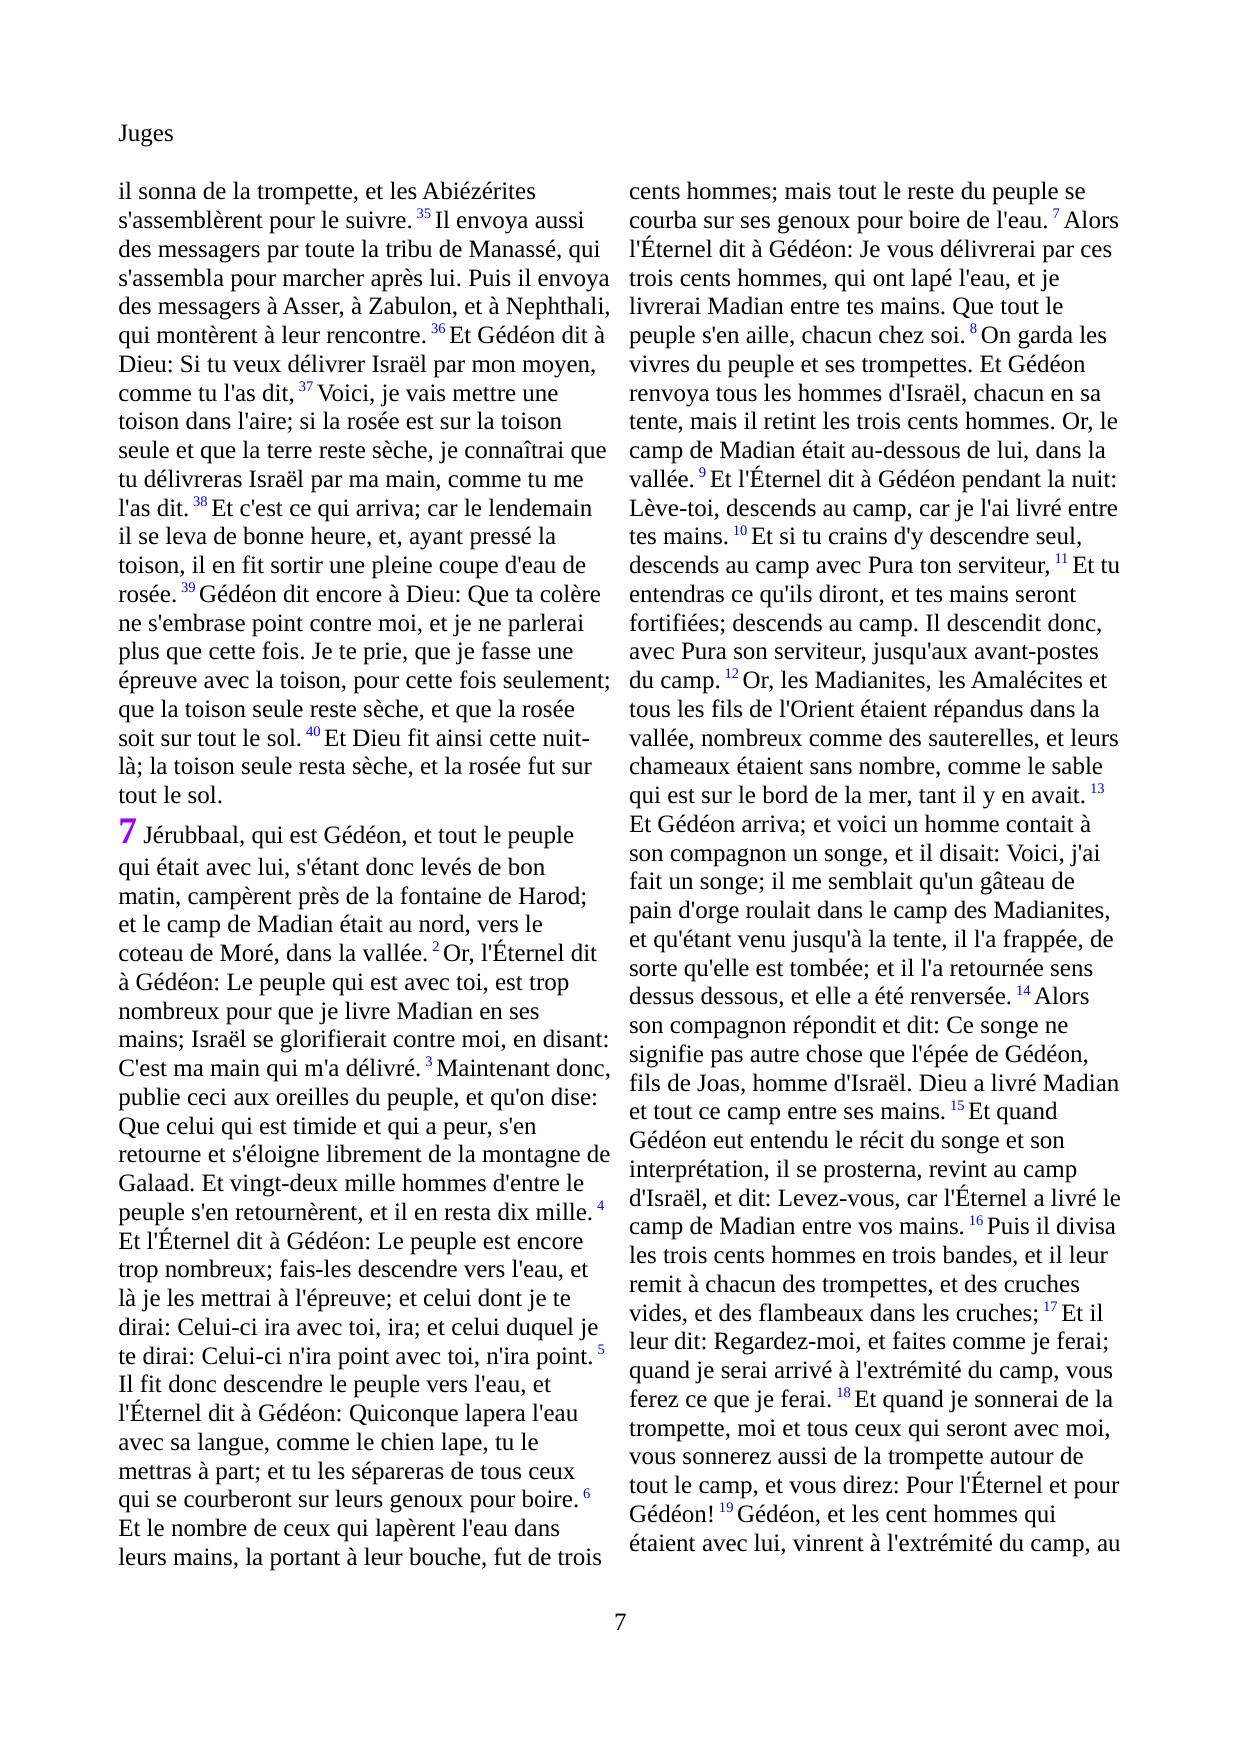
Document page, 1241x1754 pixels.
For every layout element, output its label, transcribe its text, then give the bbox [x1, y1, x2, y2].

text cents hommes; mais tout le reste du peuple se courba sur ses genoux pour boire de l'eau. 7 Alors l'Éternel dit à Gédéon: Je vous délivrerai par ces trois cents hommes, qui ont lapé l'eau, et je livrerai Madian entre tes mains. Que tout le peuple s'en aille, chacun chez soi. 8 On garda les vivres du peuple et ses trompettes. Et Gédéon renvoya tous les hommes d'Israël, chacun en sa tente, mais il retint les trois cents hommes. Or, le camp de Madian était au-dessous de lui, dans la vallée. 9 Et l'Éternel dit à Gédéon pendant la nuit: Lève-toi, descends au camp, car je l'ai livré entre tes mains. 10 Et si tu crains d'y descendre seul, descends au camp avec Pura ton serviteur, 11 Et tu entendras ce qu'ils diront, et tes mains seront fortifiées; descends au camp. Il descendit donc, avec Pura son serviteur, jusqu'aux avant-postes du camp. 12 Or, les Madianites, les Amalécites et tous les fils de l'Orient étaient répandus dans la vallée, nombreux comme des sauterelles, et leurs chameaux étaient sans nombre, comme le sable qui est sur le bord de la mer, tant il y en avait. 13 Et Gédéon arriva; et voici un homme contait à son compagnon un songe, et il disait: Voici, j'ai fait un songe; il me semblait qu'un gâteau de pain d'orge roulait dans le camp des Madianites, et qu'étant venu jusqu'à la tente, il l'a frappée, de sorte qu'elle est tombée; et il l'a retournée sens dessus dessous, et elle a été renversée. 14 Alors son compagnon répondit et dit: Ce songe ne signifie pas autre chose que l'épée de Gédéon, fils de Joas, homme d'Israël. Dieu a livré Madian et tout ce camp entre ses mains. 15 Et quand Gédéon eut entendu le récit du songe et son interprétation, il se prosterna, revint au camp d'Israël, et dit: Levez-vous, car l'Éternel a livré le camp de Madian entre vos mains. 16 Puis il divisa les trois cents hommes en trois bandes, et il leur remit à chacun des trompettes, et des cruches vides, et des flambeaux dans les cruches; 17 Et il leur dit: Regardez-moi, et faites comme je ferai; quand je serai arrivé à l'extrémité du camp, vous ferez ce que je ferai. 18 Et quand je sonnerai de la trompette, moi et tous ceux qui seront avec moi, vous sonnerez aussi de la trompette autour de tout le camp, et vous direz: Pour l'Éternel et pour Gédéon! 19 Gédéon, et les cent hommes qui étaient avec lui, vinrent à l'extrémité du camp, au [629, 176, 1122, 1556]
text il sonna de la trompette, et les Abiézérites s'assemblèrent pour le suivre. 35 Il envoya aussi des messagers par toute la tribu de Manassé, qui s'assembla pour marcher après lui. Puis il envoya des messagers à Asser, à Zabulon, et à Nephthali, qui montèrent à leur rencontre. 36 Et Gédéon dit à Dieu: Si tu veux délivrer Israël par mon moyen, comme tu l'as dit, 37 Voici, je vais mettre une toison dans l'aire; si la rosée est sur la toison seule et que la terre reste sèche, je connaîtrai que tu délivreras Israël par ma main, comme tu me l'as dit. 38 Et c'est ce qui arriva; car le lendemain il se leva de bonne heure, et, ayant pressé la toison, il en fit sortir une pleine coupe d'eau de rosée. 39 Gédéon dit encore à Dieu: Que ta colère ne s'embrase point contre moi, et je ne parlerai plus que cette fois. Je te prie, que je fasse une épreuve avec la toison, pour cette fois seulement; que la toison seule reste sèche, et que la rosée soit sur tout le sol. 40 Et Dieu fit ainsi cette nuit-là; la toison seule resta sèche, et la rosée fut sur tout le sol. [118, 176, 611, 809]
text 7 Jérubbaal, qui est Gédéon, et tout le peuple qui était avec lui, s'étant donc levés de bon matin, campèrent près de la fontaine de Harod; et le camp de Madian était au nord, vers le coteau de Moré, dans la vallée. 2 Or, l'Éternel dit à Gédéon: Le peuple qui est avec toi, est trop nombreux pour que je livre Madian en ses mains; Israël se glorifierait contre moi, en disant: C'est ma main qui m'a délivré. 3 Maintenant donc, publie ceci aux oreilles du peuple, et qu'on dise: Que celui qui est timide et qui a peur, s'en retourne et s'éloigne librement de la montagne de Galaad. Et vingt-deux mille hommes d'entre le peuple s'en retournèrent, et il en resta dix mille. 4 Et l'Éternel dit à Gédéon: Le peuple est encore trop nombreux; fais-les descendre vers l'eau, et là je les mettrai à l'épreuve; et celui dont je te dirai: Celui-ci ira avec toi, ira; et celui duquel je te dirai: Celui-ci n'ira point avec toi, n'ira point. 5 Il fit donc descendre le peuple vers l'eau, et l'Éternel dit à Gédéon: Quiconque lapera l'eau avec sa langue, comme le chien lape, tu le mettras à part; et tu les sépareras de tous ceux qui se courberont sur leurs genoux pour boire. 6 Et le nombre de ceux qui lapèrent l'eau dans leurs mains, la portant à leur bouche, fut de trois [118, 809, 611, 1571]
